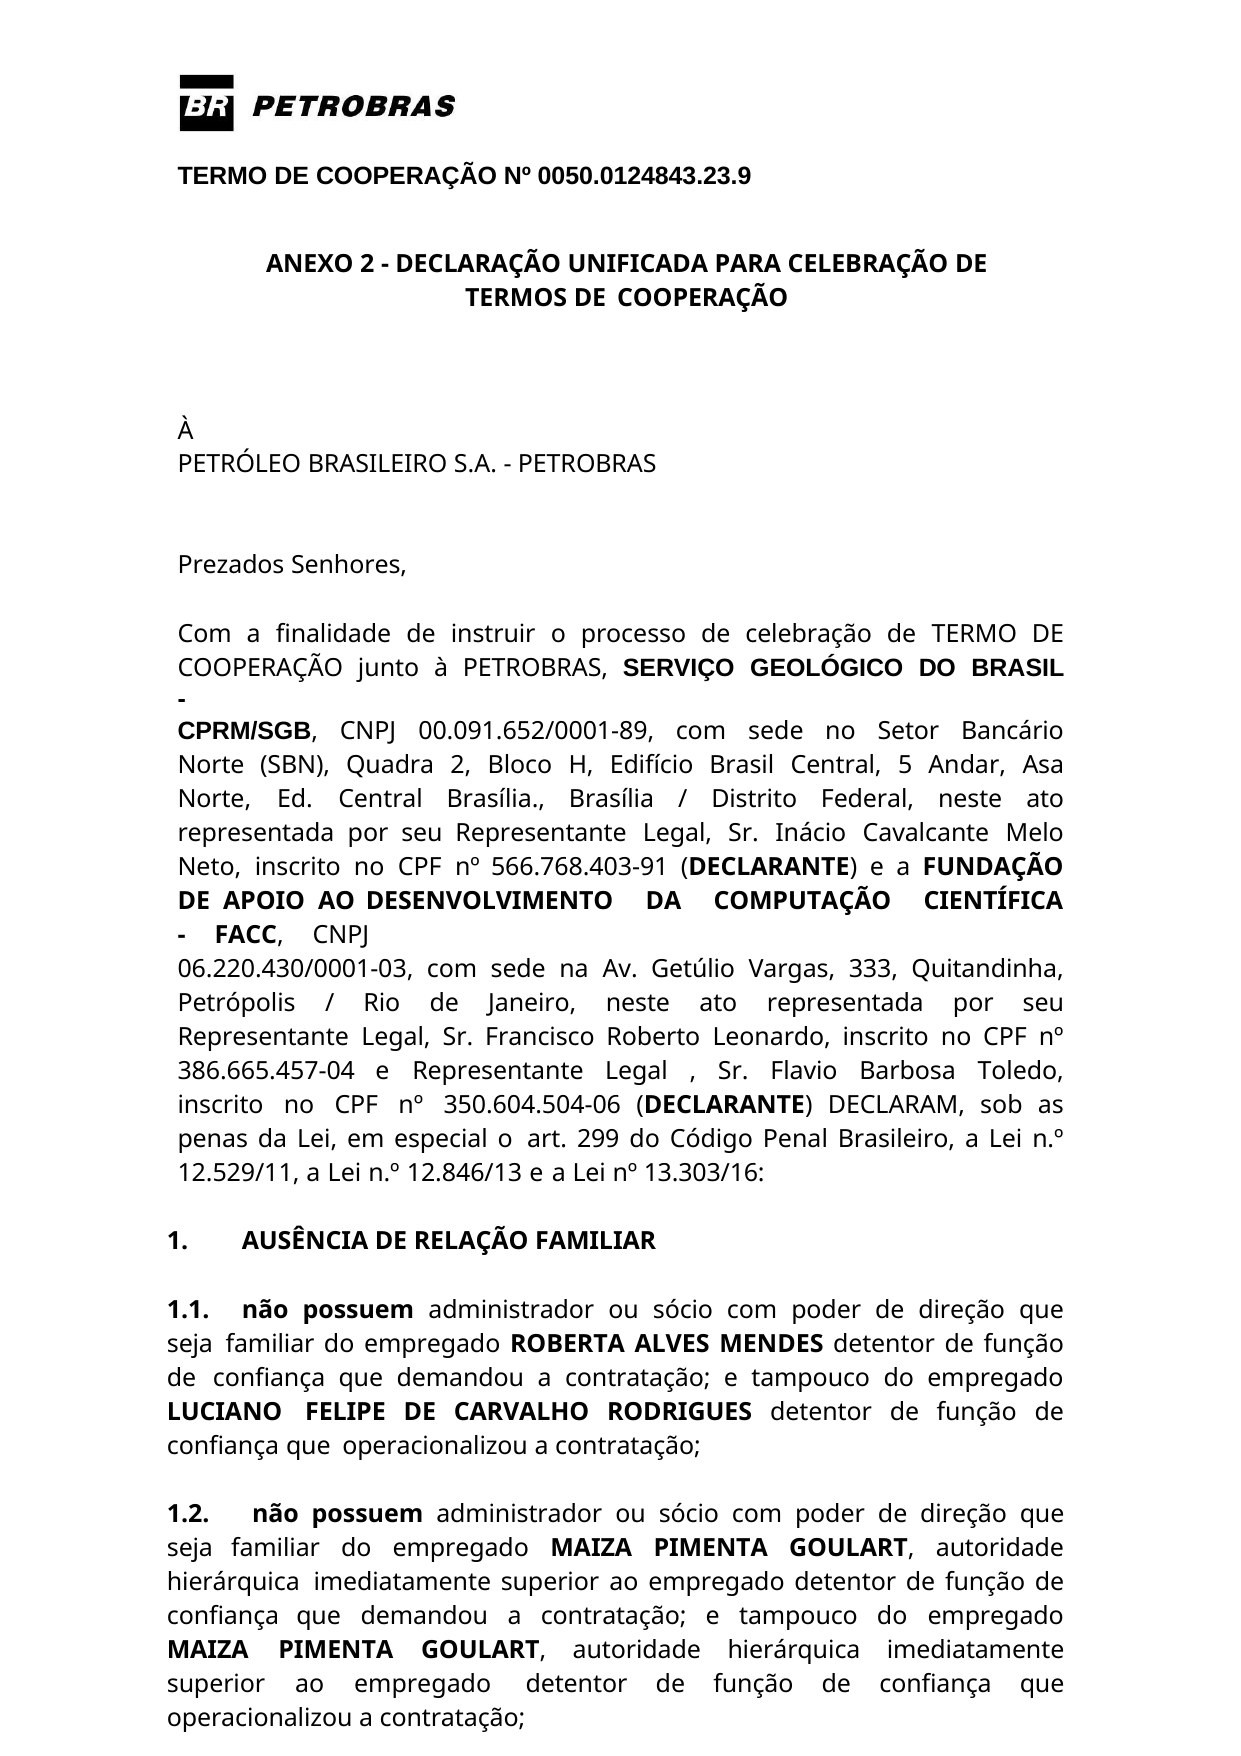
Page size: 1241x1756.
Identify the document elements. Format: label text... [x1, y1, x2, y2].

text CPRM/SGB, CNPJ 00.091.652/0001-89, com sede no Setor Bancário Norte (SBN), Quadra 2, Bloco H, Edifício Brasil Central, 5 Andar, Asa Norte, Ed. Central Brasília., Brasília / Distrito Federal, neste ato representada por seu Representante Legal, Sr. Inácio Cavalcante Melo Neto, inscrito no CPF nº 566.768.403-91 (DECLARANTE) e a FUNDAÇÃO DE APOIO AO DESENVOLVIMENTO DA COMPUTAÇÃO CIENTÍFICA - FACC, CNPJ [177, 712, 1064, 951]
text Com a finalidade de instruir o processo de celebração de TERMO DE COOPERAÇÃO junto à PETROBRAS, SERVIÇO GEOLÓGICO DO BRASIL - [177, 615, 1064, 712]
list não possuem administrador ou sócio com poder de direção que seja familiar do empregado ROBERTA ALVES MENDES detentor de função de confiança que demandou a contratação; e tampouco do empregado LUCIANO FELIPE DE CARVALHO RODRIGUES detentor de função de confiança que operacionalizou a contratação; [167, 1291, 1064, 1462]
list não possuem administrador ou sócio com poder de direção que seja familiar do empregado MAIZA PIMENTA GOULART, autoridade hierárquica imediatamente superior ao empregado detentor de função de confiança que demandou a contratação; e tampouco do empregado MAIZA PIMENTA GOULART, autoridade hierárquica imediatamente superior ao empregado detentor de função de confiança que operacionalizou a contratação; [167, 1495, 1064, 1734]
list AUSÊNCIA DE RELAÇÃO FAMILIAR [167, 1223, 1076, 1257]
text Prezados Senhores, [177, 547, 1076, 581]
text À [177, 416, 1076, 445]
text 06.220.430/0001-03, com sede na Av. Getúlio Vargas, 333, Quitandinha, Petrópolis / Rio de Janeiro, neste ato representada por seu Representante Legal, Sr. Francisco Roberto Leonardo, inscrito no CPF nº 386.665.457-04 e Representante Legal , Sr. Flavio Barbosa Toledo, inscrito no CPF nº 350.604.504-06 (DECLARANTE) DECLARAM, sob as penas da Lei, em especial o art. 299 do Código Penal Brasileiro, a Lei n.º 12.529/11, a Lei n.º 12.846/13 e a Lei nº 13.303/16: [177, 951, 1064, 1189]
text PETRÓLEO BRASILEIRO S.A. - PETROBRAS [177, 445, 1076, 479]
text ANEXO 2 - DECLARAÇÃO UNIFICADA PARA CELEBRAÇÃO DE TERMOS DE COOPERAÇÃO [216, 246, 1036, 314]
